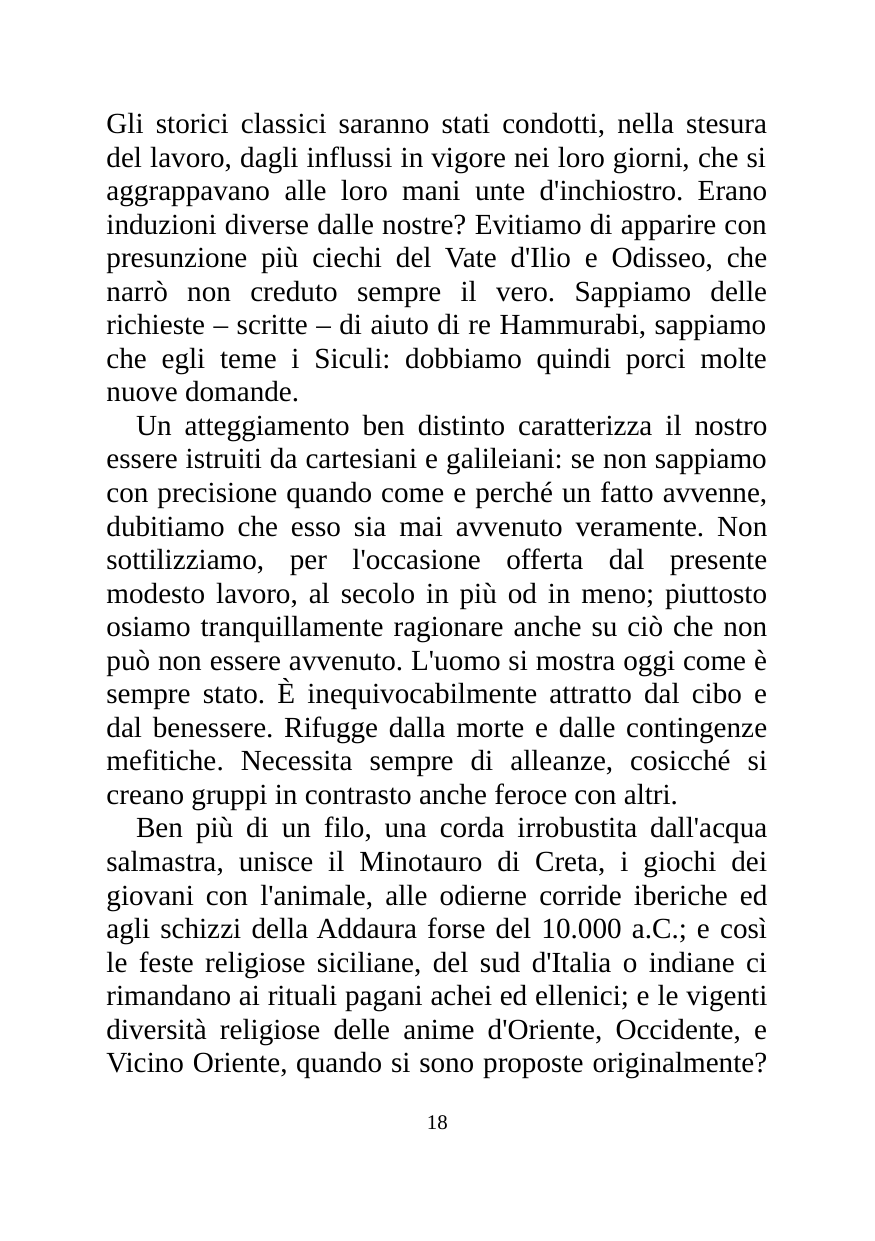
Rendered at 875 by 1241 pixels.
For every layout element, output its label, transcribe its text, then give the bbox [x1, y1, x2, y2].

text Ben più di un filo, una corda irrobustita dall'acqua salmastra, unisce il Minotauro di Creta, i giochi dei giovani con l'animale, alle odierne corride iberiche ed agli schizzi della Addaura forse del 10.000 a.C.; e così le feste religiose siciliane, del sud d'Italia o indiane ci rimandano ai rituali pagani achei ed ellenici; e le vigenti diversità religiose delle anime d'Oriente, Occidente, e Vicino Oriente, quando si sono proposte originalmente? [106, 811, 768, 1079]
text Un atteggiamento ben distinto caratterizza il nostro essere istruiti da cartesiani e galileiani: se non sappiamo con precisione quando come e perché un fatto avvenne, dubitiamo che esso sia mai avvenuto veramente. Non sottilizziamo, per l'occasione offerta dal presente modesto lavoro, al secolo in più od in meno; piuttosto osiamo tranquillamente ragionare anche su ciò che non può non essere avvenuto. L'uomo si mostra oggi come è sempre stato. È inequivocabilmente attratto dal cibo e dal benessere. Rifugge dalla morte e dalle contingenze mefitiche. Necessita sempre di alleanze, cosicché si creano gruppi in contrasto anche feroce con altri. [106, 408, 768, 811]
text Gli storici classici saranno stati condotti, nella stesura del lavoro, dagli influssi in vigore nei loro giorni, che si aggrappavano alle loro mani unte d'inchiostro. Erano induzioni diverse dalle nostre? Evitiamo di apparire con presunzione più ciechi del Vate d'Ilio e Odisseo, che narrò non creduto sempre il vero. Sappiamo delle richieste – scritte – di aiuto di re Hammurabi, sappiamo che egli teme i Siculi: dobbiamo quindi porci molte nuove domande. [106, 106, 768, 408]
